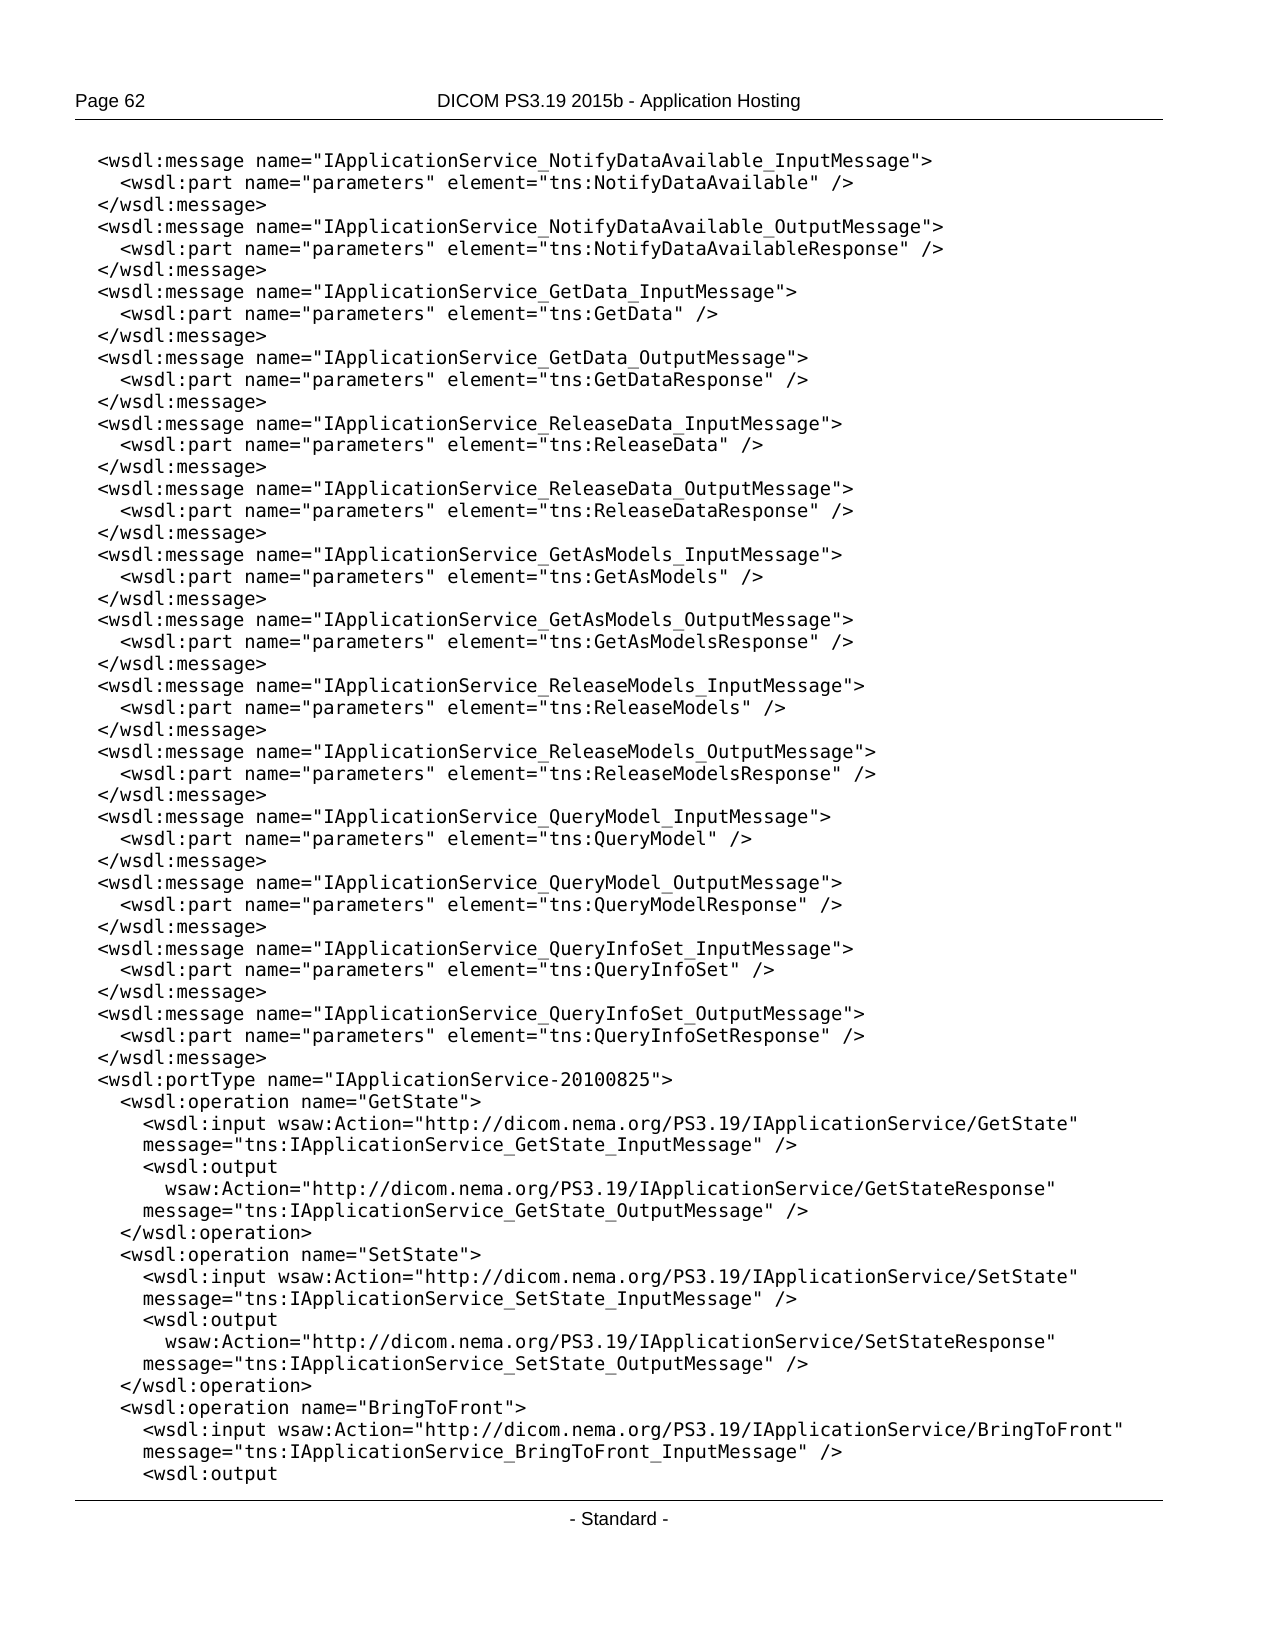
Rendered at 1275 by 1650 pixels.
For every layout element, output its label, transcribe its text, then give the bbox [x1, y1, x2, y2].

text <wsdl:message name="IApplicationService_NotifyDataAvailable_InputMessage"> <wsdl:part name="parameters" element="tns:NotifyDataAvailable" /> </wsdl:message> <wsdl:message name="IApplicationService_NotifyDataAvailable_OutputMessage"> <wsdl:part name="parameters" element="tns:NotifyDataAvailableResponse" /> </wsdl:message> <wsdl:message name="IApplicationService_GetData_InputMessage"> <wsdl:part name="parameters" element="tns:GetData" /> </wsdl:message> <wsdl:message name="IApplicationService_GetData_OutputMessage"> <wsdl:part name="parameters" element="tns:GetDataResponse" /> </wsdl:message> <wsdl:message name="IApplicationService_ReleaseData_InputMessage"> <wsdl:part name="parameters" element="tns:ReleaseData" /> </wsdl:message> <wsdl:message name="IApplicationService_ReleaseData_OutputMessage"> <wsdl:part name="parameters" element="tns:ReleaseDataResponse" /> </wsdl:message> <wsdl:message name="IApplicationService_GetAsModels_InputMessage"> <wsdl:part name="parameters" element="tns:GetAsModels" /> </wsdl:message> <wsdl:message name="IApplicationService_GetAsModels_OutputMessage"> <wsdl:part name="parameters" element="tns:GetAsModelsResponse" /> </wsdl:message> <wsdl:message name="IApplicationService_ReleaseModels_InputMessage"> <wsdl:part name="parameters" element="tns:ReleaseModels" /> </wsdl:message> <wsdl:message name="IApplicationService_ReleaseModels_OutputMessage"> <wsdl:part name="parameters" element="tns:ReleaseModelsResponse" /> </wsdl:message> <wsdl:message name="IApplicationService_QueryModel_InputMessage"> <wsdl:part name="parameters" element="tns:QueryModel" /> </wsdl:message> <wsdl:message name="IApplicationService_QueryModel_OutputMessage"> <wsdl:part name="parameters" element="tns:QueryModelResponse" /> </wsdl:message> <wsdl:message name="IApplicationService_QueryInfoSet_InputMessage"> <wsdl:part name="parameters" element="tns:QueryInfoSet" /> </wsdl:message> <wsdl:message name="IApplicationService_QueryInfoSet_OutputMessage"> <wsdl:part name="parameters" element="tns:QueryInfoSetResponse" /> </wsdl:message> <wsdl:portType name="IApplicationService-20100825"> <wsdl:operation name="GetState"> <wsdl:input wsaw:Action="http://dicom.nema.org/PS3.19/IApplicationService/GetState" message="tns:IApplicationService_GetState_InputMessage" /> <wsdl:output wsaw:Action="http://dicom.nema.org/PS3.19/IApplicationService/GetStateResponse" message="tns:IApplicationService_GetState_OutputMessage" /> </wsdl:operation> <wsdl:operation name="SetState"> <wsdl:input wsaw:Action="http://dicom.nema.org/PS3.19/IApplicationService/SetState" message="tns:IApplicationService_SetState_InputMessage" /> <wsdl:output wsaw:Action="http://dicom.nema.org/PS3.19/IApplicationService/SetStateResponse" message="tns:IApplicationService_SetState_OutputMessage" /> </wsdl:operation> <wsdl:operation name="BringToFront"> <wsdl:input wsaw:Action="http://dicom.nema.org/PS3.19/IApplicationService/BringToFront" message="tns:IApplicationService_BringToFront_InputMessage" /> <wsdl:output [75, 150, 1162, 1484]
